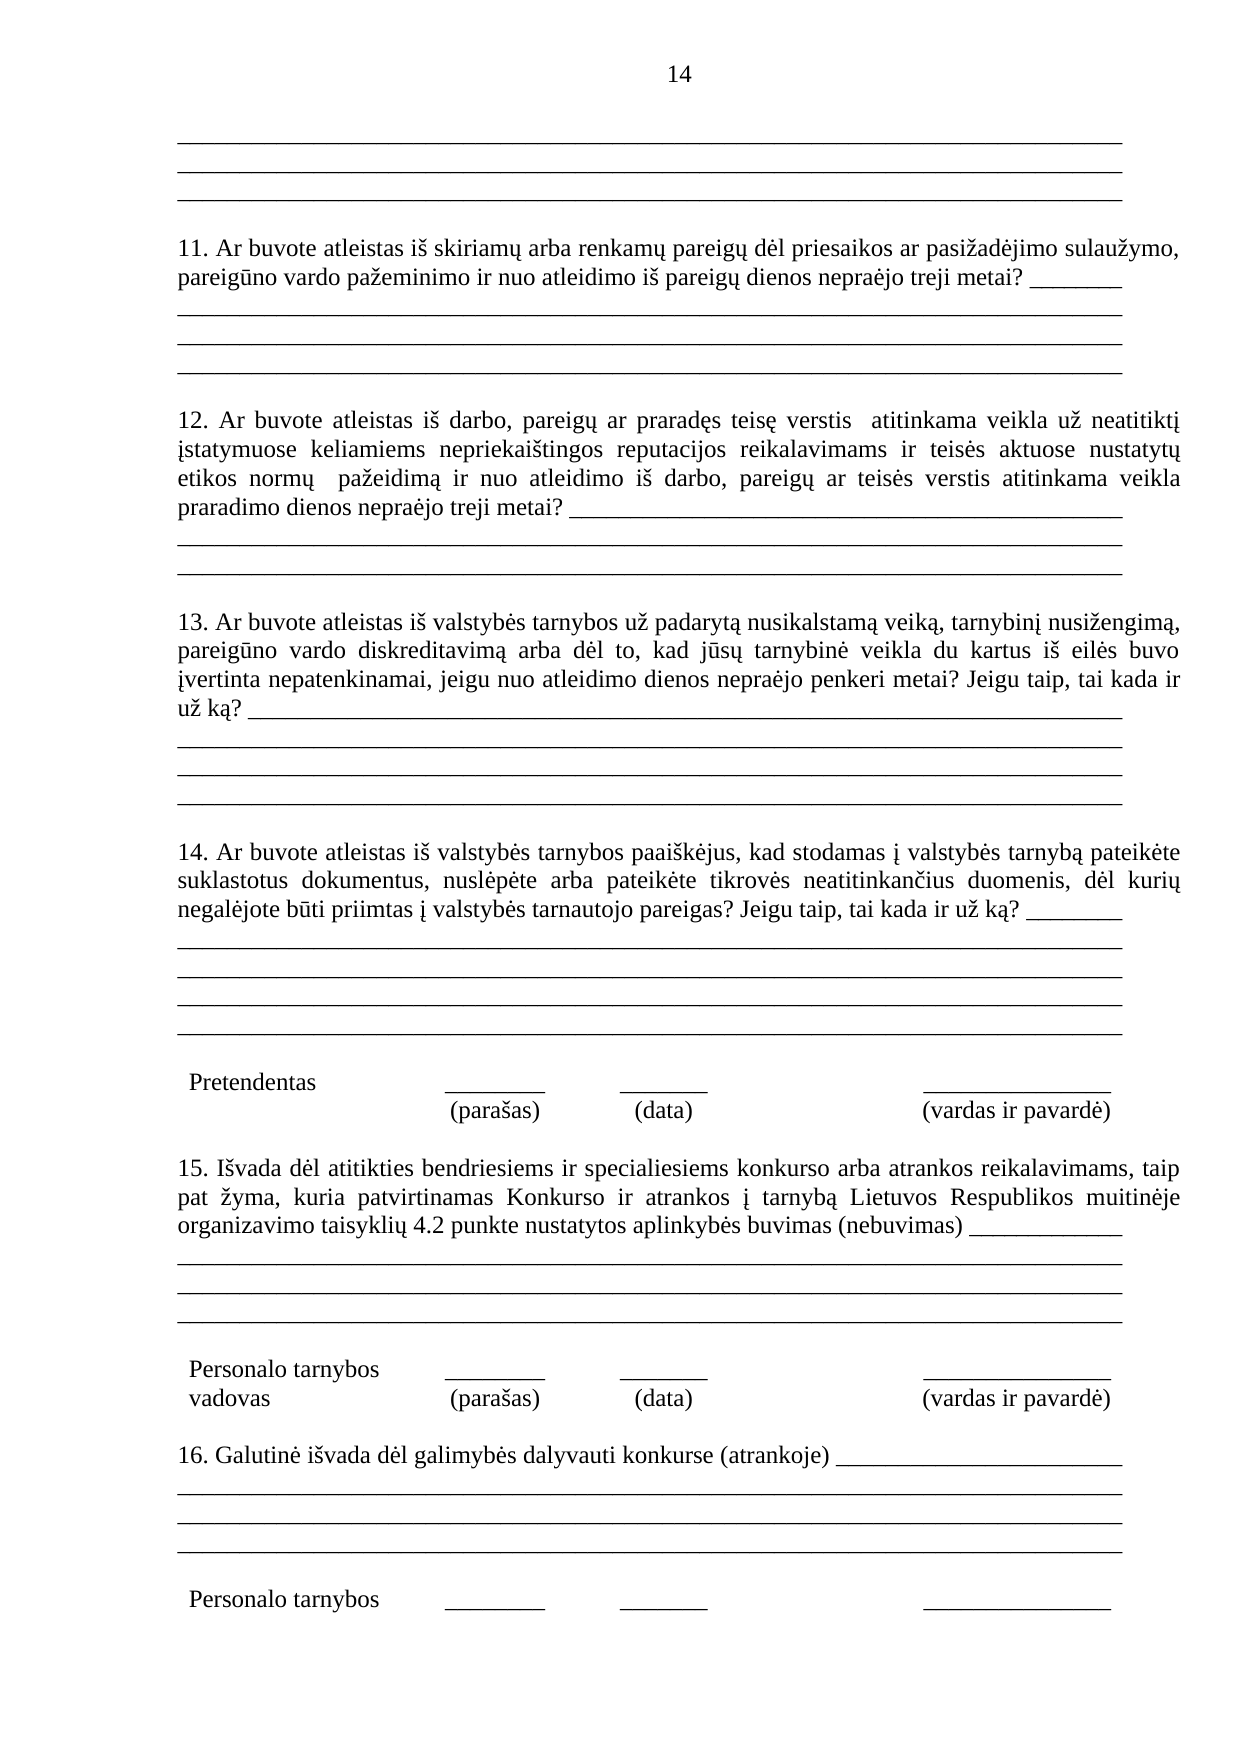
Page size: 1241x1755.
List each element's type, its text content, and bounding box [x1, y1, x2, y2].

text _ [177, 952, 1181, 981]
table_header _______________ [751, 1584, 1122, 1613]
text _ [177, 147, 1181, 176]
text _ [177, 1239, 1181, 1268]
text 13. Ar buvote atleistas iš valstybės tarnybos už padarytą nusikalstamą veiką, tarnybinį nusižengimą, pareigūno vardo diskreditavimą arba dėl to, kad jūsų tarnybinė veikla du kartus iš eilės buvo įvertinta nepatenkinamai, jeigu nuo atleidimo dienos nepraėjo penkeri metai? Jeigu taip, tai kada ir už ką? [177, 607, 1181, 722]
text _ [177, 291, 1181, 319]
text 11. Ar buvote atleistas iš skiriamų arba renkamų pareigų dėl priesaikos ar pasižadėjimo sulaužymo, pareigūno vardo pažeminimo ir nuo atleidimo iš pareigų dienos nepraėjo treji metai? [177, 233, 1181, 291]
text _ [177, 1009, 1181, 1038]
text _ [177, 722, 1181, 751]
table_header ________ [414, 1584, 576, 1613]
table_header _______ (data) [576, 1067, 751, 1124]
text _ [177, 348, 1181, 377]
table_header Pretendentas [177, 1067, 413, 1124]
text _ [177, 779, 1181, 808]
table_header ________ (parašas) [414, 1067, 576, 1124]
table_header _______ (data) [576, 1354, 751, 1412]
text 15. Išvada dėl atitikties bendriesiems ir specialiesiems konkurso arba atrankos reikalavimams, taip pat žyma, kuria patvirtinamas Konkurso ir atrankos į tarnybą Lietuvos Respublikos muitinėje organizavimo taisyklių 4.2 punkte nustatytos aplinkybės buvimas (nebuvimas) [177, 1153, 1181, 1239]
text _ [177, 176, 1181, 204]
text _ [177, 118, 1181, 147]
table_header _______ [576, 1584, 751, 1613]
text 16. Galutinė išvada dėl galimybės dalyvauti konkurse (atrankoje) [177, 1441, 1181, 1469]
text _ [177, 1527, 1181, 1556]
text _ [177, 549, 1181, 578]
table_header Personalo tarnybos [177, 1584, 413, 1613]
text _ [177, 1297, 1181, 1326]
text _ [177, 1469, 1181, 1498]
text _ [177, 923, 1181, 952]
text _ [177, 981, 1181, 1009]
text _ [177, 1268, 1181, 1297]
text _ [177, 521, 1181, 549]
text 12. Ar buvote atleistas iš darbo, pareigų ar praradęs teisę verstis atitinkama veikla už neatitiktį įstatymuose keliamiems nepriekaištingos reputacijos reikalavimams ir teisės aktuose nustatytų etikos normų pažeidimą ir nuo atleidimo iš darbo, pareigų ar teisės verstis atitinkama veikla praradimo dienos nepraėjo treji metai? [177, 406, 1181, 521]
text 14. Ar buvote atleistas iš valstybės tarnybos paaiškėjus, kad stodamas į valstybės tarnybą pateikėte suklastotus dokumentus, nuslėpėte arba pateikėte tikrovės neatitinkančius duomenis, dėl kurių negalėjote būti priimtas į valstybės tarnautojo pareigas? Jeigu taip, tai kada ir už ką? [177, 837, 1181, 923]
table_header Personalo tarnybos vadovas [177, 1354, 413, 1412]
table_header _______________ (vardas ir pavardė) [751, 1067, 1122, 1124]
text _ [177, 1498, 1181, 1527]
text _ [177, 751, 1181, 779]
text _ [177, 319, 1181, 348]
table_header ________ (parašas) [414, 1354, 576, 1412]
table_header _______________ (vardas ir pavardė) [751, 1354, 1122, 1412]
